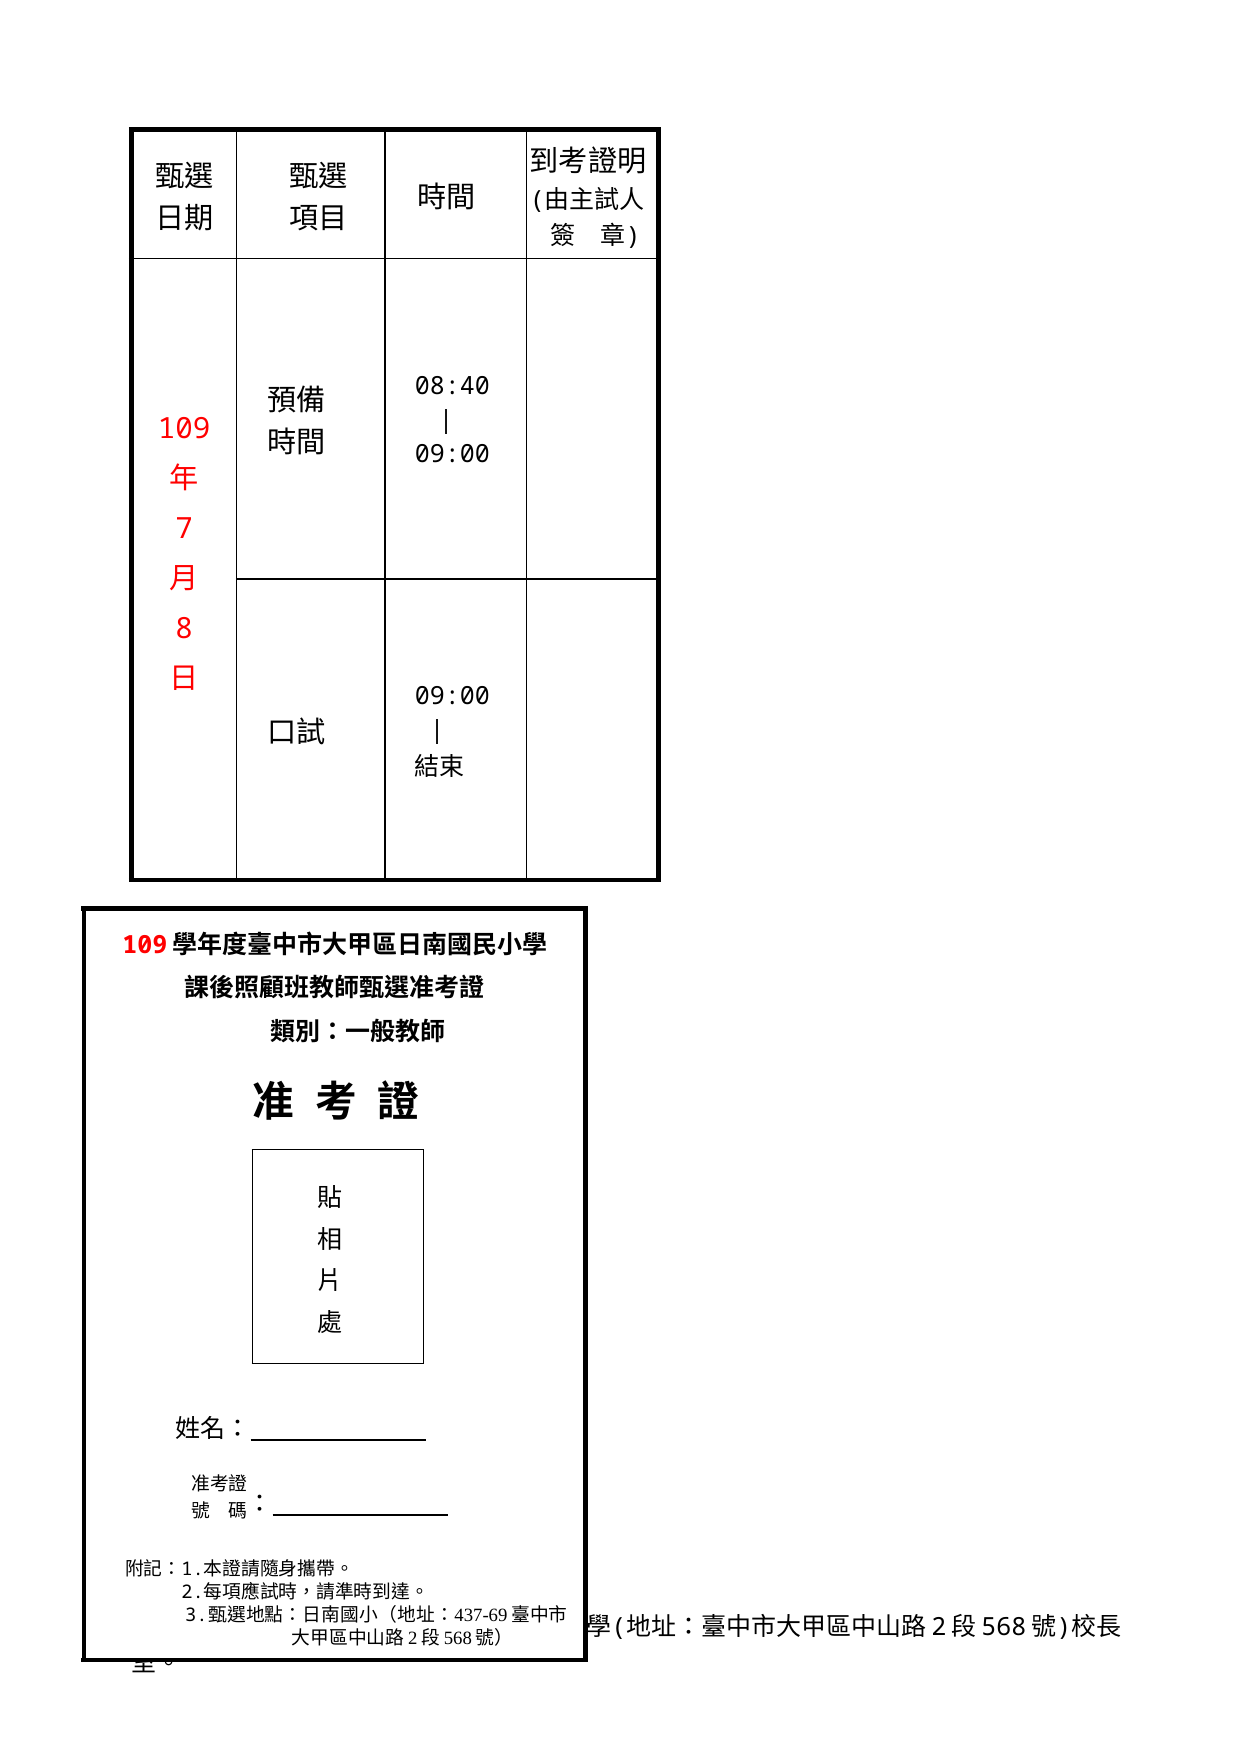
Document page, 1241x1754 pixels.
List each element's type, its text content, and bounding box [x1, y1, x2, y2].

table_header 時間 [386, 132, 526, 258]
text 附記：1.本證請隨身攜帶。 [125, 1557, 568, 1580]
table_cell 08:40 | 09:00 [386, 259, 526, 578]
table_cell 109 年 7 月 8 日 [134, 259, 236, 878]
table_cell 口試 [237, 580, 384, 878]
table_cell [527, 580, 656, 878]
table_cell 預備 時間 [237, 259, 384, 578]
table_header 甄選 日期 [134, 132, 236, 258]
text 3.甄選地點：日南國小（地址：437-69臺中市大甲區中山路2段568號） [151, 1603, 568, 1649]
text 准 考 證 [101, 1068, 568, 1128]
table_header 甄選 項目 [237, 132, 384, 258]
text 109學年度臺中市大甲區日南國民小學 [101, 918, 568, 962]
text 姓名： [101, 1407, 568, 1445]
table_cell 09:00 | 結束 [386, 580, 526, 878]
text 1.甄試地點：臺中市大甲區日南國民小學(地址：臺中市大甲區中山路2段568號)校長室。 [131, 1606, 1144, 1678]
table_cell [527, 259, 656, 578]
text ※注意事項※ [588, 1570, 1144, 1606]
text 類別：一般教師 [101, 1006, 568, 1049]
table_header 到考證明 (由主試人 簽 章) [527, 132, 656, 258]
table_header 貼 相 片 處 [253, 1150, 423, 1363]
text 課後照顧班教師甄選准考證 [101, 962, 568, 1006]
text 2.每項應試時，請準時到達。 [101, 1580, 568, 1603]
text 准考證號碼： [101, 1482, 568, 1520]
